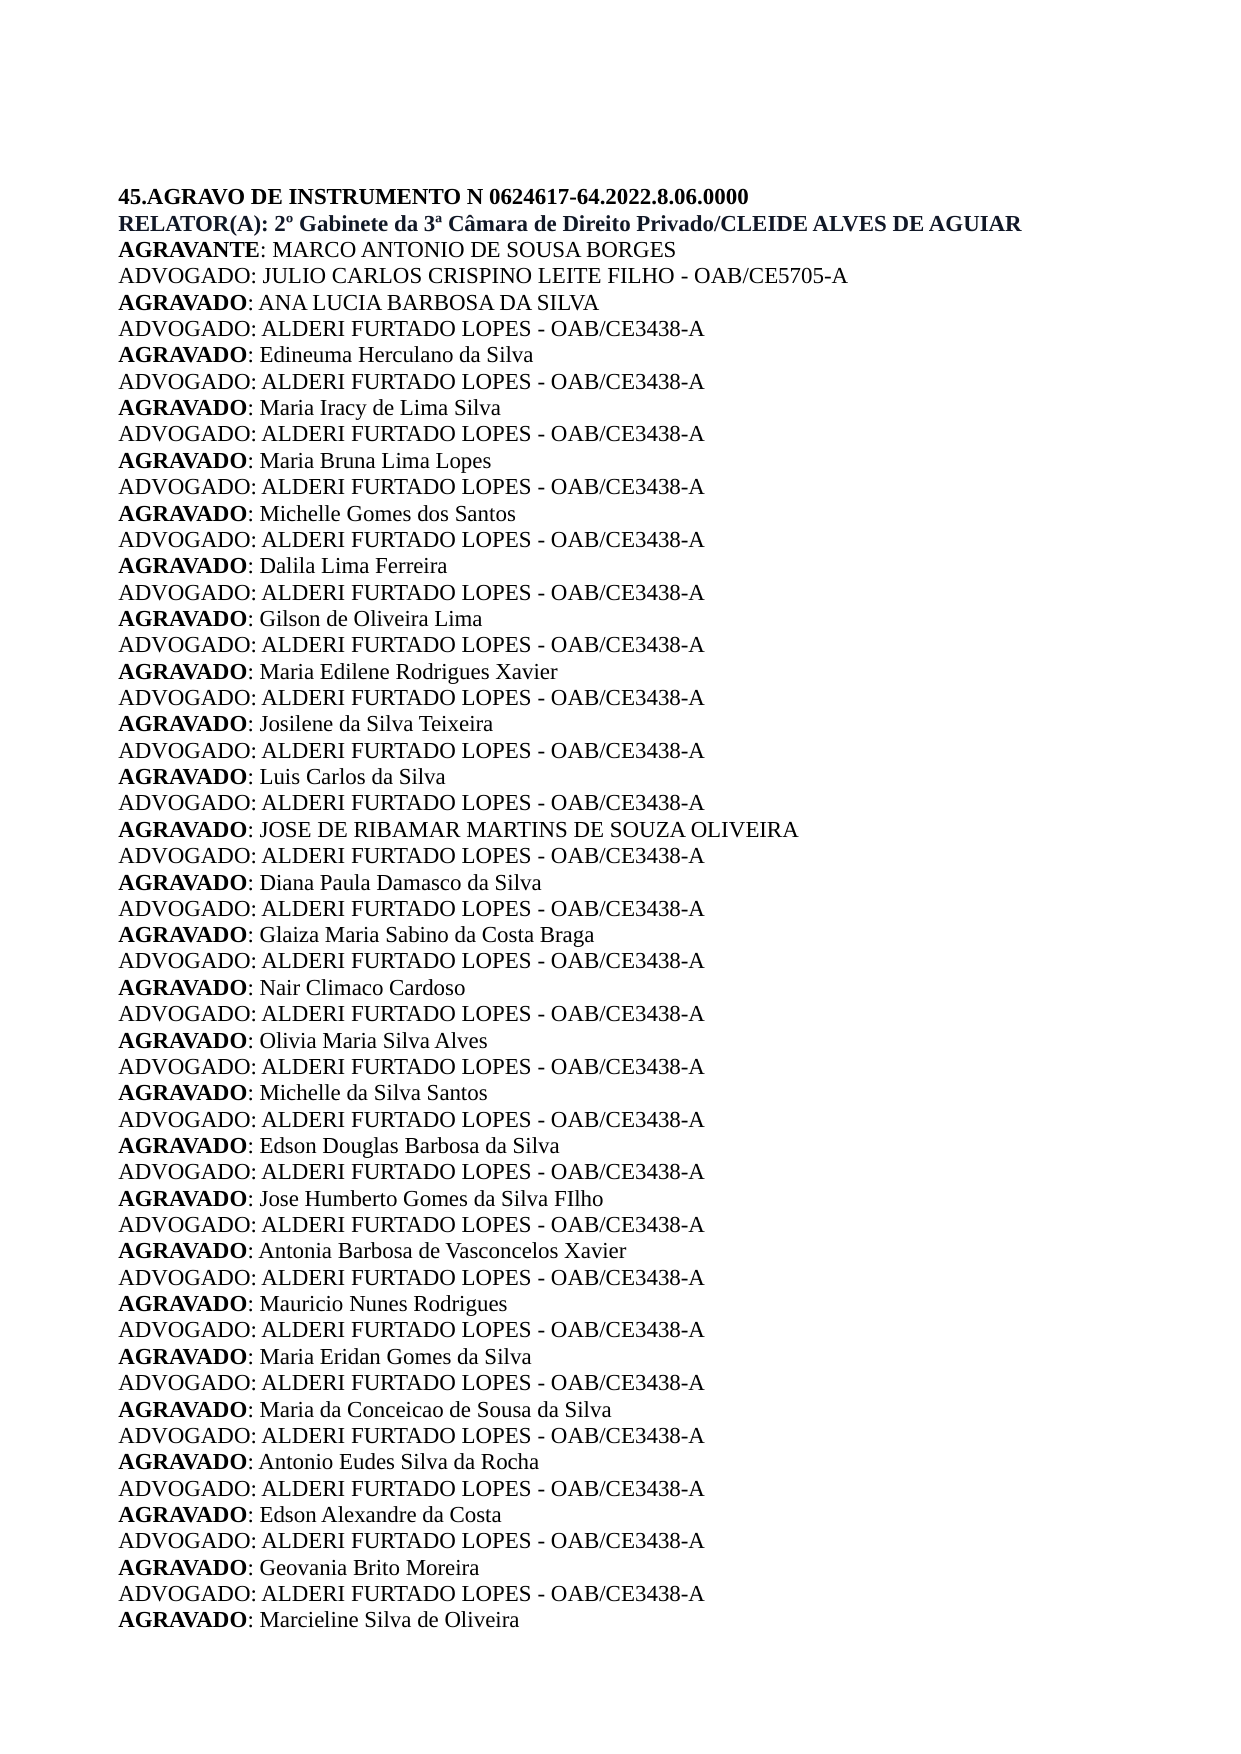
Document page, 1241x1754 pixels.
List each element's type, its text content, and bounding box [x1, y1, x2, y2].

text 45.AGRAVO DE INSTRUMENTO N 0624617-64.2022.8.06.0000 RELATOR(A): 2º Gabinete da 3ª Câmara de Direito Privado/CLEIDE ALVES DE AGUIAR AGRAVANTE: MARCO ANTONIO DE SOUSA BORGES ADVOGADO: JULIO CARLOS CRISPINO LEITE FILHO - OAB/CE5705-A AGRAVADO: ANA LUCIA BARBOSA DA SILVA ADVOGADO: ALDERI FURTADO LOPES - OAB/CE3438-A AGRAVADO: Edineuma Herculano da Silva ADVOGADO: ALDERI FURTADO LOPES - OAB/CE3438-A AGRAVADO: Maria Iracy de Lima Silva ADVOGADO: ALDERI FURTADO LOPES - OAB/CE3438-A AGRAVADO: Maria Bruna Lima Lopes ADVOGADO: ALDERI FURTADO LOPES - OAB/CE3438-A AGRAVADO: Michelle Gomes dos Santos ADVOGADO: ALDERI FURTADO LOPES - OAB/CE3438-A AGRAVADO: Dalila Lima Ferreira ADVOGADO: ALDERI FURTADO LOPES - OAB/CE3438-A AGRAVADO: Gilson de Oliveira Lima ADVOGADO: ALDERI FURTADO LOPES - OAB/CE3438-A AGRAVADO: Maria Edilene Rodrigues Xavier ADVOGADO: ALDERI FURTADO LOPES - OAB/CE3438-A AGRAVADO: Josilene da Silva Teixeira ADVOGADO: ALDERI FURTADO LOPES - OAB/CE3438-A AGRAVADO: Luis Carlos da Silva ADVOGADO: ALDERI FURTADO LOPES - OAB/CE3438-A AGRAVADO: JOSE DE RIBAMAR MARTINS DE SOUZA OLIVEIRA ADVOGADO: ALDERI FURTADO LOPES - OAB/CE3438-A AGRAVADO: Diana Paula Damasco da Silva ADVOGADO: ALDERI FURTADO LOPES - OAB/CE3438-A AGRAVADO: Glaiza Maria Sabino da Costa Braga ADVOGADO: ALDERI FURTADO LOPES - OAB/CE3438-A AGRAVADO: Nair Climaco Cardoso ADVOGADO: ALDERI FURTADO LOPES - OAB/CE3438-A AGRAVADO: Olivia Maria Silva Alves ADVOGADO: ALDERI FURTADO LOPES - OAB/CE3438-A AGRAVADO: Michelle da Silva Santos ADVOGADO: ALDERI FURTADO LOPES - OAB/CE3438-A AGRAVADO: Edson Douglas Barbosa da Silva ADVOGADO: ALDERI FURTADO LOPES - OAB/CE3438-A AGRAVADO: Jose Humberto Gomes da Silva FIlho ADVOGADO: ALDERI FURTADO LOPES - OAB/CE3438-A AGRAVADO: Antonia Barbosa de Vasconcelos Xavier ADVOGADO: ALDERI FURTADO LOPES - OAB/CE3438-A AGRAVADO: Mauricio Nunes Rodrigues ADVOGADO: ALDERI FURTADO LOPES - OAB/CE3438-A AGRAVADO: Maria Eridan Gomes da Silva ADVOGADO: ALDERI FURTADO LOPES - OAB/CE3438-A AGRAVADO: Maria da Conceicao de Sousa da Silva ADVOGADO: ALDERI FURTADO LOPES - OAB/CE3438-A AGRAVADO: Antonio Eudes Silva da Rocha ADVOGADO: ALDERI FURTADO LOPES - OAB/CE3438-A AGRAVADO: Edson Alexandre da Costa ADVOGADO: ALDERI FURTADO LOPES - OAB/CE3438-A AGRAVADO: Geovania Brito Moreira ADVOGADO: ALDERI FURTADO LOPES - OAB/CE3438-A AGRAVADO: Marcieline Silva de Oliveira [118, 183, 1122, 1633]
